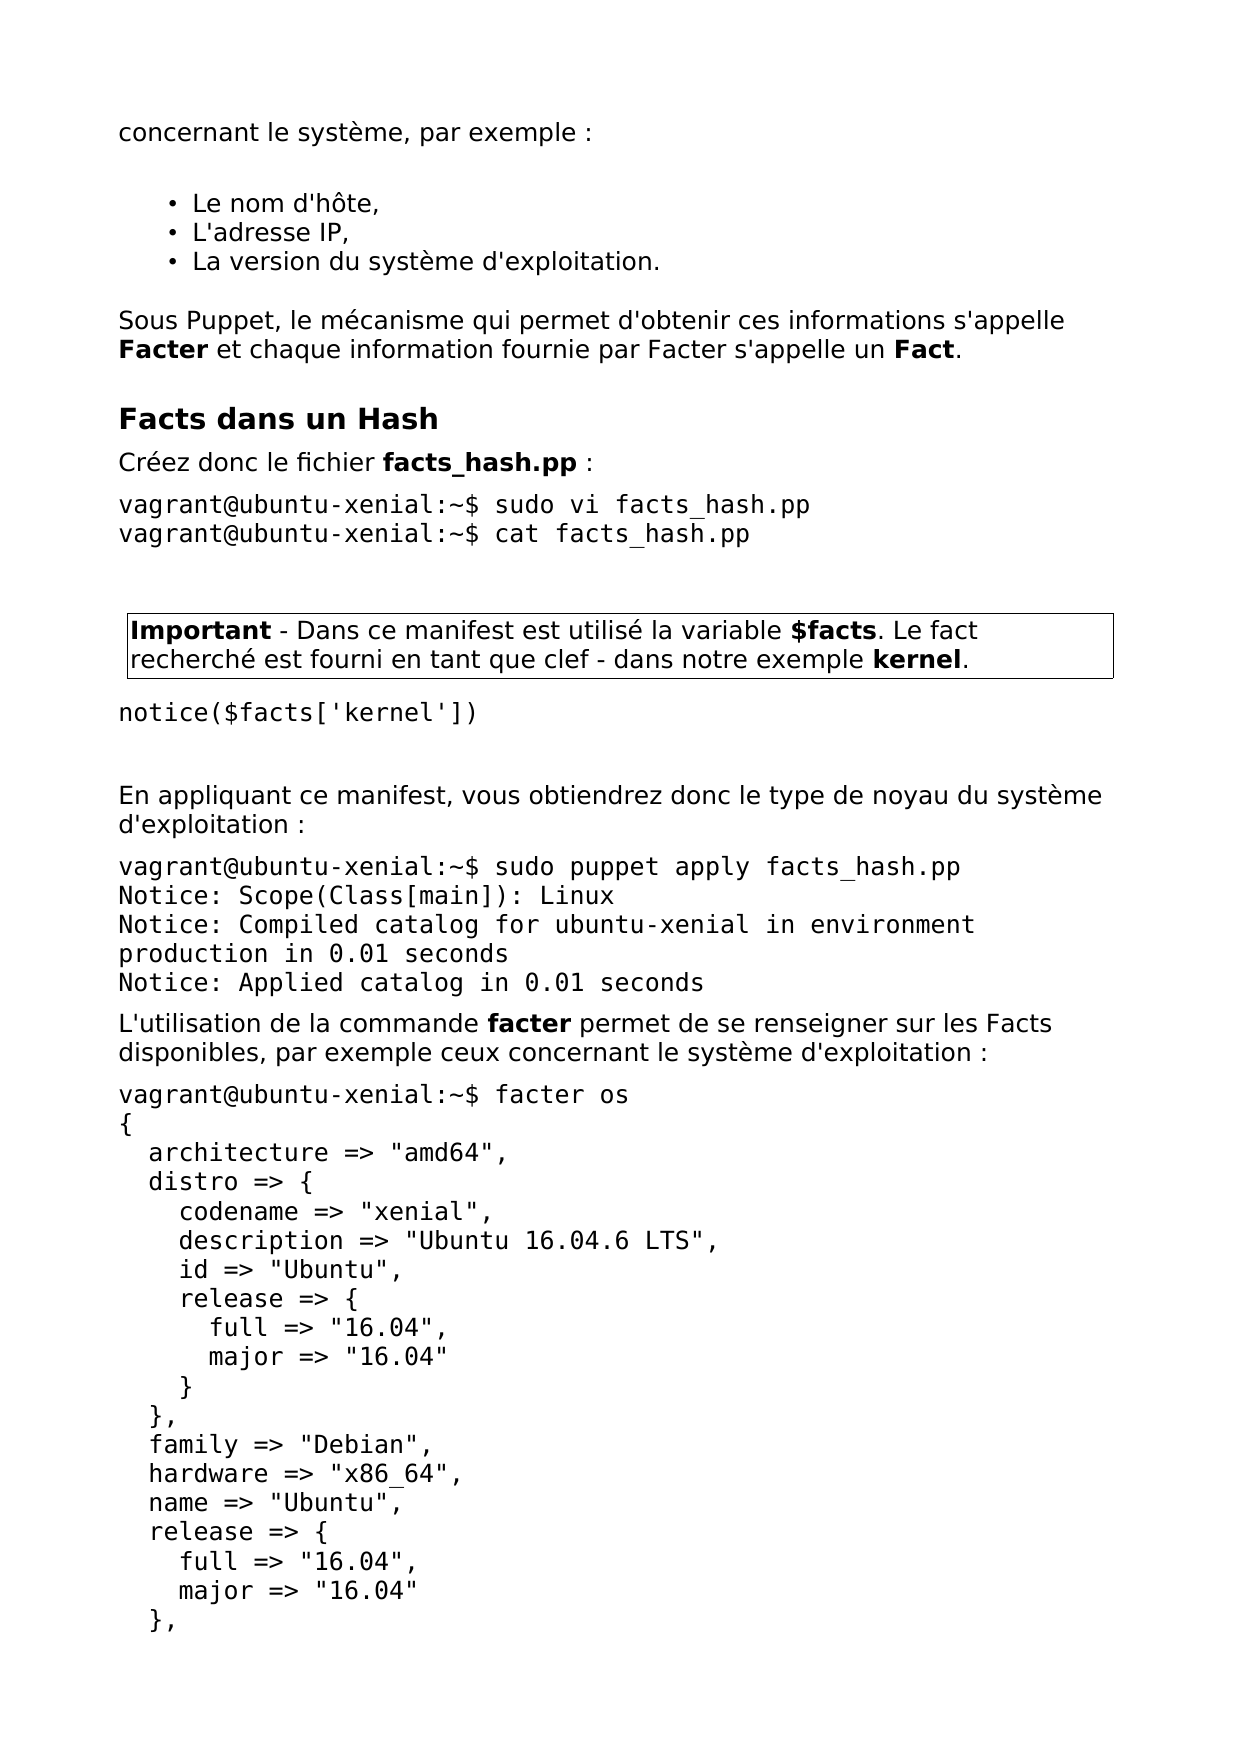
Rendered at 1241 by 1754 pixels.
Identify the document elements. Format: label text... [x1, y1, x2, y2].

subtitle Facts dans un Hash [118, 402, 1122, 436]
list Le nom d'hôte, [177, 189, 1122, 218]
list La version du système d'exploitation. [177, 248, 1122, 277]
text En appliquant ce manifest, vous obtiendrez donc le type de noyau du système d'exploitation : [118, 781, 1122, 839]
text concernant le système, par exemple : [118, 118, 1122, 147]
text vagrant@ubuntu-xenial:~$ sudo vi facts_hash.pp vagrant@ubuntu-xenial:~$ cat facts_hash.pp [118, 490, 1122, 589]
text L'utilisation de la commande facter permet de se renseigner sur les Facts disponibles, par exemple ceux concernant le système d'exploitation : [118, 1009, 1122, 1068]
table_header Important - Dans ce manifest est utilisé la variable $facts. Le fact recherché est fourni en tant que clef - dans notre exemple kernel. [128, 614, 1113, 677]
text Sous Puppet, le mécanisme qui permet d'obtenir ces informations s'appelle Facter et chaque information fournie par Facter s'appelle un Fact. [118, 306, 1122, 364]
text vagrant@ubuntu-xenial:~$ sudo puppet apply facts_hash.pp Notice: Scope(Class[main]): Linux Notice: Compiled catalog for ubuntu-xenial in environment production in 0.01 seconds Notice: Applied catalog in 0.01 seconds [118, 852, 1122, 997]
text vagrant@ubuntu-xenial:~$ facter os { architecture => "amd64", distro => { codename => "xenial", description => "Ubuntu 16.04.6 LTS", id => "Ubuntu", release => { full => "16.04", major => "16.04" } }, family => "Debian", hardware => "x86_64", name => "Ubuntu", release => { full => "16.04", major => "16.04" }, [118, 1080, 1122, 1634]
list L'adresse IP, [177, 218, 1122, 248]
text notice($facts['kernel']) [118, 686, 1122, 727]
text Créez donc le fichier facts_hash.pp : [118, 448, 1122, 478]
